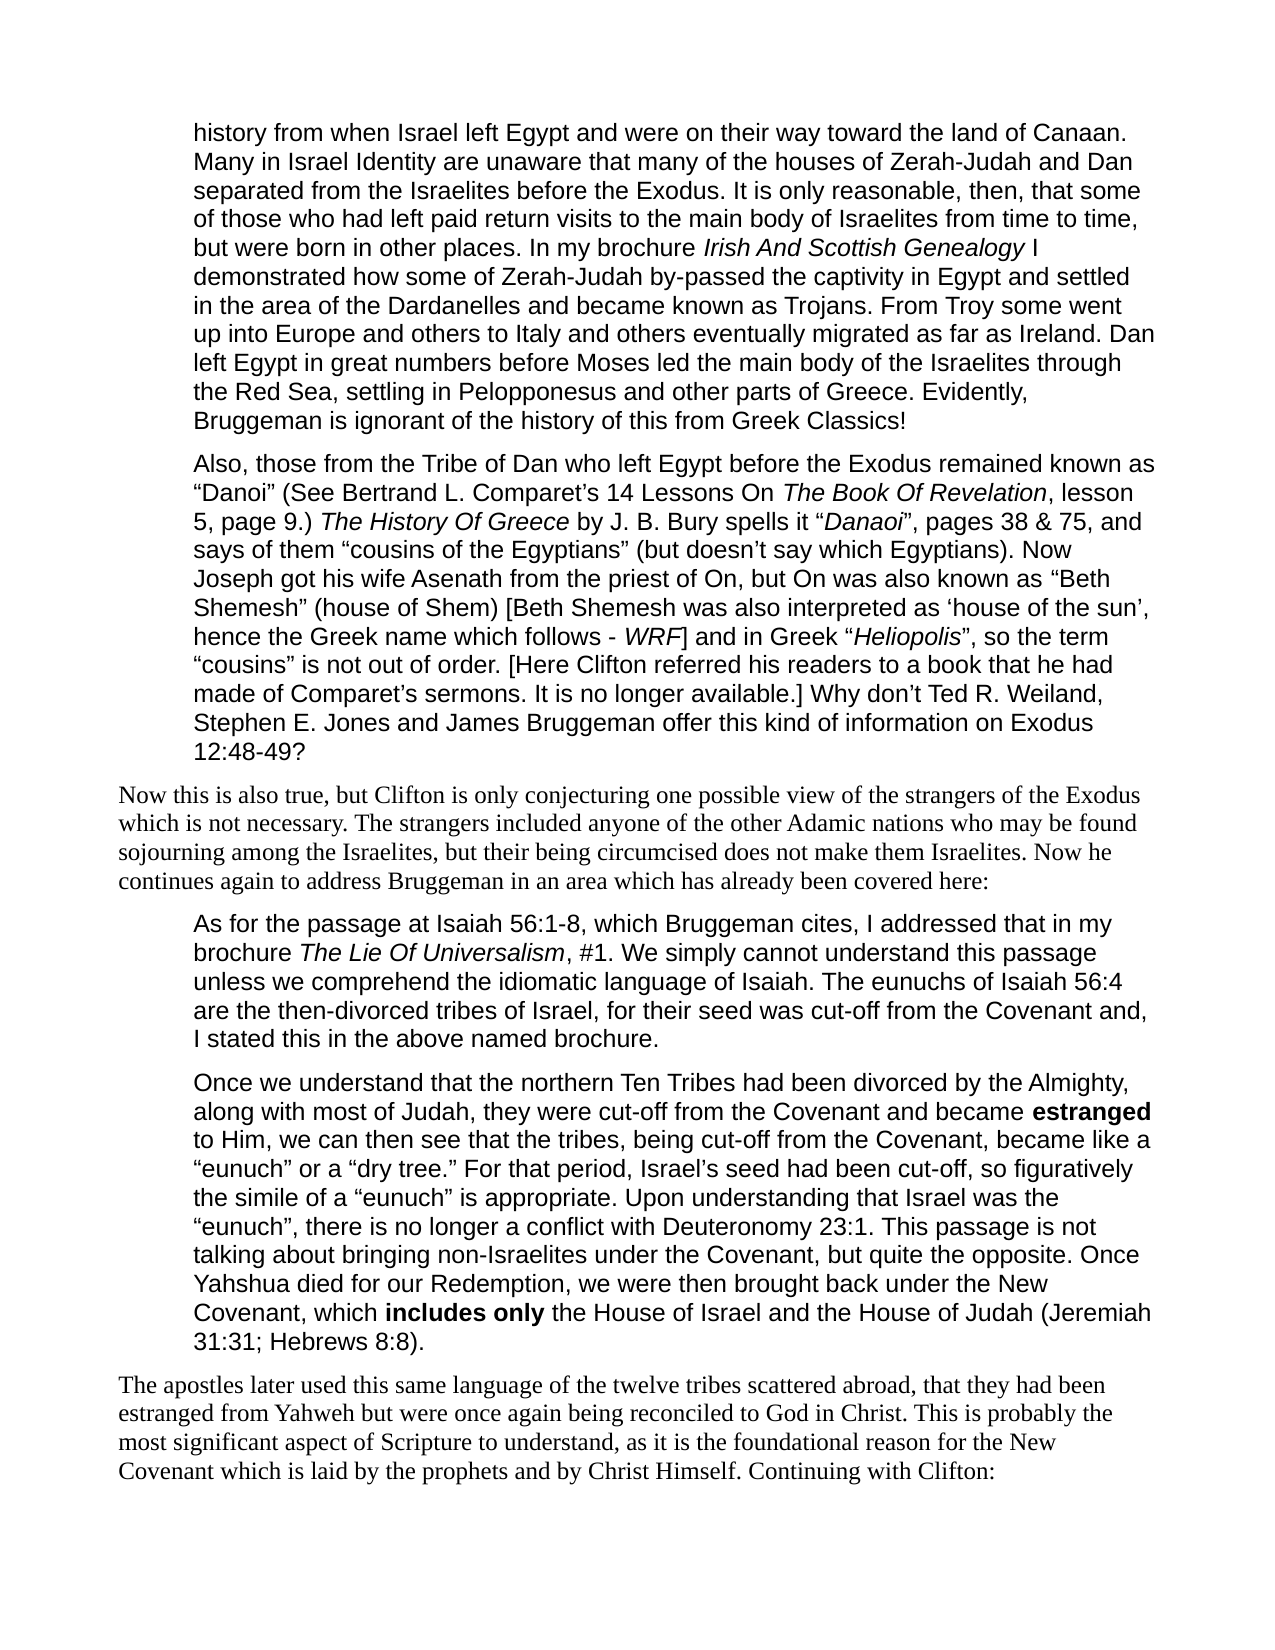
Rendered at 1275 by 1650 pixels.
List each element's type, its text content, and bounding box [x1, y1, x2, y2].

text Also, those from the Tribe of Dan who left Egypt before the Exodus remained known as “Danoi” (See Bertrand L. Comparet’s 14 Lessons On The Book Of Revelation, lesson 5, page 9.) The History Of Greece by J. B. Bury spells it “Danaoi”, pages 38 & 75, and says of them “cousins of the Egyptians” (but doesn’t say which Egyptians). Now Joseph got his wife Asenath from the priest of On, but On was also known as “Beth Shemesh” (house of Shem) [Beth Shemesh was also interpreted as ‘house of the sun’, hence the Greek name which follows - WRF] and in Greek “Heliopolis”, so the term “cousins” is not out of order. [Here Clifton referred his readers to a book that he had made of Comparet’s sermons. It is no longer available.] Why don’t Ted R. Weiland, Stephen E. Jones and James Bruggeman offer this kind of information on Exodus 12:48-49? [193, 449, 1157, 765]
text As for the passage at Isaiah 56:1-8, which Bruggeman cites, I addressed that in my brochure The Lie Of Universalism, #1. We simply cannot understand this passage unless we comprehend the idiomatic language of Isaiah. The eunuchs of Isaiah 56:4 are the then-divorced tribes of Israel, for their seed was cut-off from the Covenant and, I stated this in the above named brochure. [193, 909, 1157, 1053]
text The apostles later used this same language of the twelve tribes scattered abroad, that they had been estranged from Yahweh but were once again being reconciled to God in Christ. This is probably the most significant aspect of Scripture to understand, as it is the foundational reason for the New Covenant which is laid by the prophets and by Christ Himself. Continuing with Clifton: [118, 1370, 1157, 1485]
text history from when Israel left Egypt and were on their way toward the land of Canaan. Many in Israel Identity are unaware that many of the houses of Zerah-Judah and Dan separated from the Israelites before the Exodus. It is only reasonable, then, that some of those who had left paid return visits to the main body of Israelites from time to time, but were born in other places. In my brochure Irish And Scottish Genealogy I demonstrated how some of Zerah-Judah by-passed the captivity in Egypt and settled in the area of the Dardanelles and became known as Trojans. From Troy some went up into Europe and others to Italy and others eventually migrated as far as Ireland. Dan left Egypt in great numbers before Moses led the main body of the Israelites through the Red Sea, settling in Pelopponesus and other parts of Greece. Evidently, Bruggeman is ignorant of the history of this from Greek Classics! [193, 118, 1157, 434]
text Once we understand that the northern Ten Tribes had been divorced by the Almighty, along with most of Judah, they were cut-off from the Covenant and became estranged to Him, we can then see that the tribes, being cut-off from the Covenant, became like a “eunuch” or a “dry tree.” For that period, Israel’s seed had been cut-off, so figuratively the simile of a “eunuch” is appropriate. Upon understanding that Israel was the “eunuch”, there is no longer a conflict with Deuteronomy 23:1. This passage is not talking about bringing non-Israelites under the Covenant, but quite the opposite. Once Yahshua died for our Redemption, we were then brought back under the New Covenant, which includes only the House of Israel and the House of Judah (Jeremiah 31:31; Hebrews 8:8). [193, 1068, 1157, 1355]
text Now this is also true, but Clifton is only conjecturing one possible view of the strangers of the Exodus which is not necessary. The strangers included anyone of the other Adamic nations who may be found sojourning among the Israelites, but their being circumcised does not make them Israelites. Now he continues again to address Bruggeman in an area which has already been covered here: [118, 780, 1157, 895]
